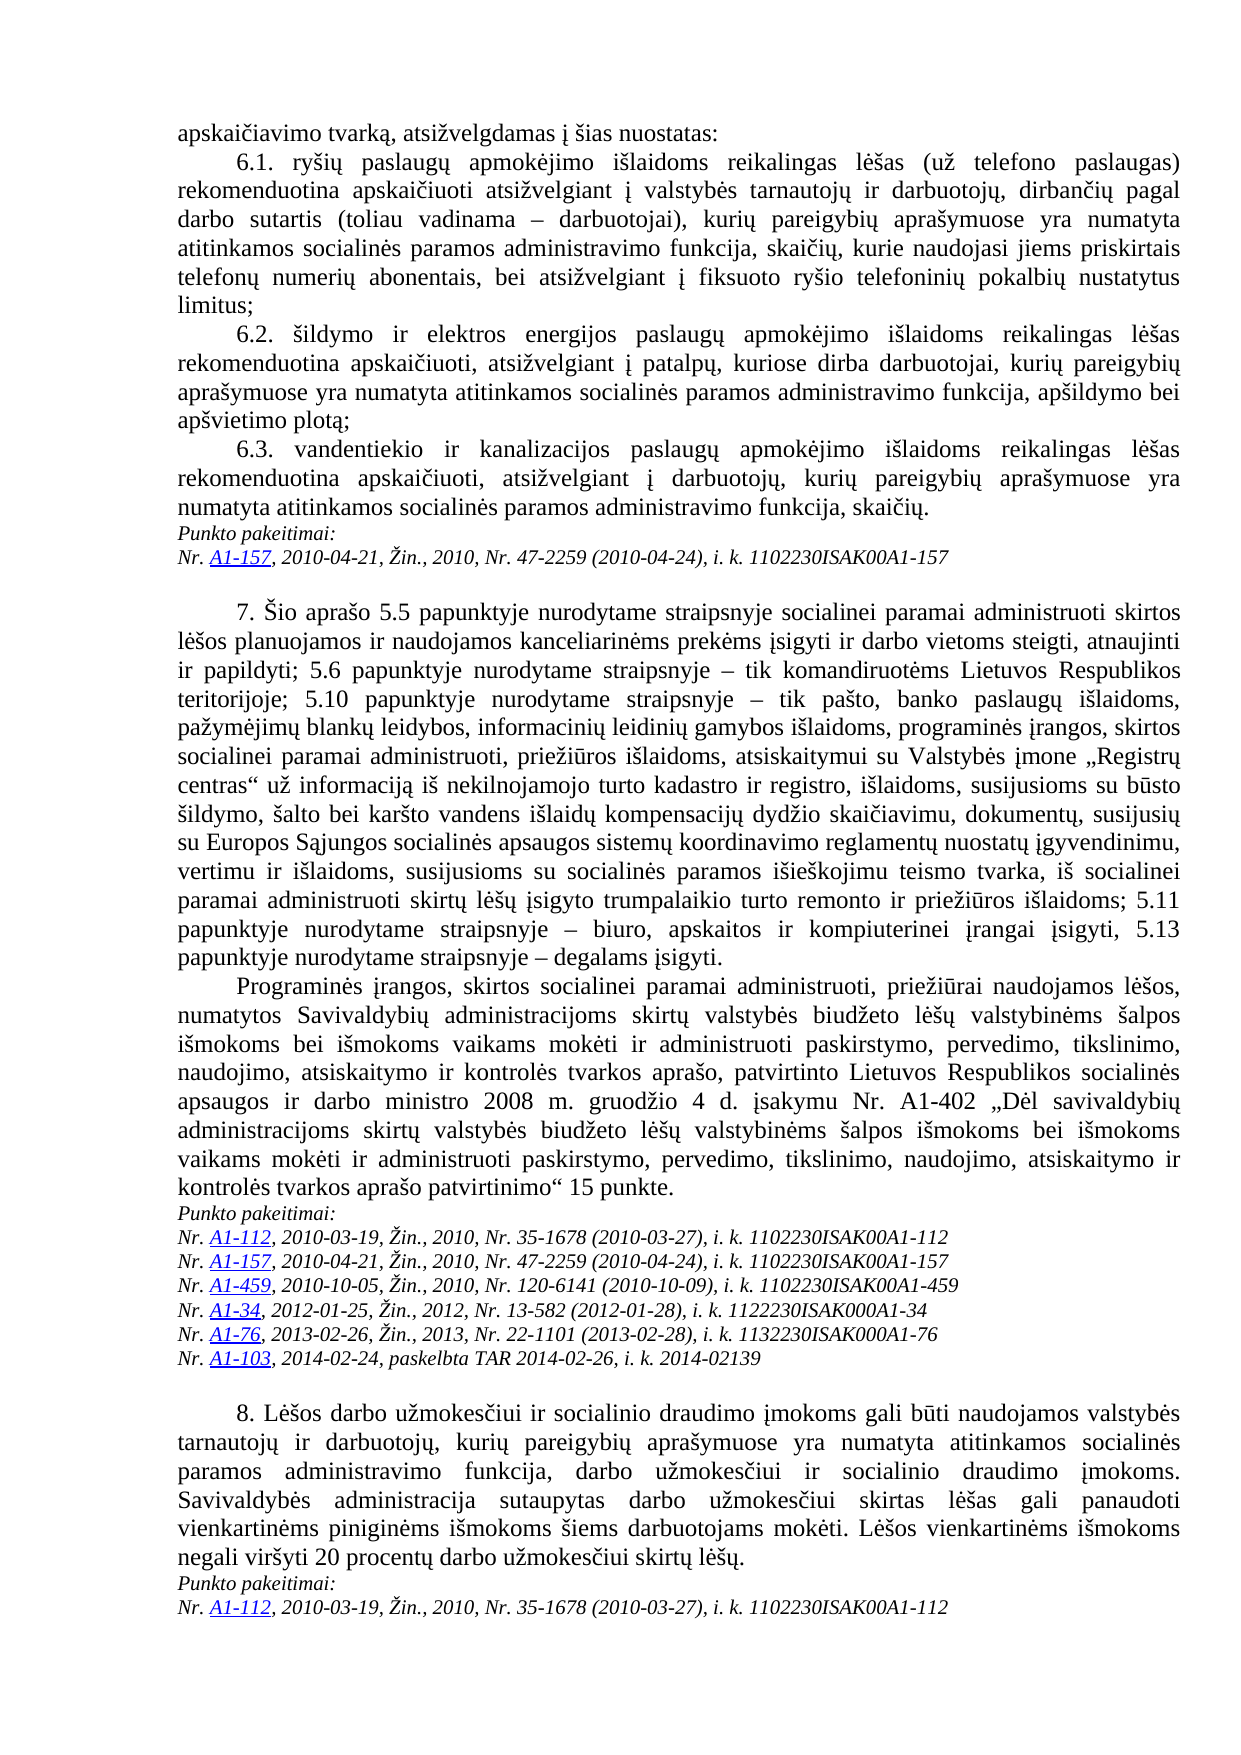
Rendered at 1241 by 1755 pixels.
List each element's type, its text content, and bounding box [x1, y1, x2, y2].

text Nr. A1-112, 2010-03-19, Žin., 2010, Nr. 35-1678 (2010-03-27), i. k. 1102230ISAK00A1-112 [177, 1225, 1181, 1249]
text 8. Lėšos darbo užmokesčiui ir socialinio draudimo įmokoms gali būti naudojamos valstybės tarnautojų ir darbuotojų, kurių pareigybių aprašymuose yra numatyta atitinkamos socialinės paramos administravimo funkcija, darbo užmokesčiui ir socialinio draudimo įmokoms. Savivaldybės administracija sutaupytas darbo užmokesčiui skirtas lėšas gali panaudoti vienkartinėms piniginėms išmokoms šiems darbuotojams mokėti. Lėšos vienkartinėms išmokoms negali viršyti 20 procentų darbo užmokesčiui skirtų lėšų. [177, 1398, 1181, 1571]
text 6.1. ryšių paslaugų apmokėjimo išlaidoms reikalingas lėšas (už telefono paslaugas) rekomenduotina apskaičiuoti atsižvelgiant į valstybės tarnautojų ir darbuotojų, dirbančių pagal darbo sutartis (toliau vadinama – darbuotojai), kurių pareigybių aprašymuose yra numatyta atitinkamos socialinės paramos administravimo funkcija, skaičių, kurie naudojasi jiems priskirtais telefonų numerių abonentais, bei atsižvelgiant į fiksuoto ryšio telefoninių pokalbių nustatytus limitus; [177, 147, 1181, 319]
text Punkto pakeitimai: [177, 1571, 1181, 1595]
text 6.3. vandentiekio ir kanalizacijos paslaugų apmokėjimo išlaidoms reikalingas lėšas rekomenduotina apskaičiuoti, atsižvelgiant į darbuotojų, kurių pareigybių aprašymuose yra numatyta atitinkamos socialinės paramos administravimo funkcija, skaičių. [177, 434, 1181, 521]
text Punkto pakeitimai: [177, 521, 1181, 545]
text Nr. A1-157, 2010-04-21, Žin., 2010, Nr. 47-2259 (2010-04-24), i. k. 1102230ISAK00A1-157 [177, 1249, 1181, 1273]
text Nr. A1-103, 2014-02-24, paskelbta TAR 2014-02-26, i. k. 2014-02139 [177, 1346, 1181, 1370]
text Punkto pakeitimai: [177, 1201, 1181, 1225]
text apskaičiavimo tvarką, atsižvelgdamas į šias nuostatas: [177, 118, 1181, 147]
text 7. Šio aprašo 5.5 papunktyje nurodytame straipsnyje socialinei paramai administruoti skirtos lėšos planuojamos ir naudojamos kanceliarinėms prekėms įsigyti ir darbo vietoms steigti, atnaujinti ir papildyti; 5.6 papunktyje nurodytame straipsnyje – tik komandiruotėms Lietuvos Respublikos teritorijoje; 5.10 papunktyje nurodytame straipsnyje – tik pašto, banko paslaugų išlaidoms, pažymėjimų blankų leidybos, informacinių leidinių gamybos išlaidoms, programinės įrangos, skirtos socialinei paramai administruoti, priežiūros išlaidoms, atsiskaitymui su Valstybės įmone „Registrų centras“ už informaciją iš nekilnojamojo turto kadastro ir registro, išlaidoms, susijusioms su būsto šildymo, šalto bei karšto vandens išlaidų kompensacijų dydžio skaičiavimu, dokumentų, susijusių su Europos Sąjungos socialinės apsaugos sistemų koordinavimo reglamentų nuostatų įgyvendinimu, vertimu ir išlaidoms, susijusioms su socialinės paramos išieškojimu teismo tvarka, iš socialinei paramai administruoti skirtų lėšų įsigyto trumpalaikio turto remonto ir priežiūros išlaidoms; 5.11 papunktyje nurodytame straipsnyje – biuro, apskaitos ir kompiuterinei įrangai įsigyti, 5.13 papunktyje nurodytame straipsnyje – degalams įsigyti. [177, 597, 1181, 971]
text Nr. A1-112, 2010-03-19, Žin., 2010, Nr. 35-1678 (2010-03-27), i. k. 1102230ISAK00A1-112 [177, 1595, 1181, 1619]
text Nr. A1-157, 2010-04-21, Žin., 2010, Nr. 47-2259 (2010-04-24), i. k. 1102230ISAK00A1-157 [177, 545, 1181, 569]
text Nr. A1-76, 2013-02-26, Žin., 2013, Nr. 22-1101 (2013-02-28), i. k. 1132230ISAK000A1-76 [177, 1322, 1181, 1346]
text 6.2. šildymo ir elektros energijos paslaugų apmokėjimo išlaidoms reikalingas lėšas rekomenduotina apskaičiuoti, atsižvelgiant į patalpų, kuriose dirba darbuotojai, kurių pareigybių aprašymuose yra numatyta atitinkamos socialinės paramos administravimo funkcija, apšildymo bei apšvietimo plotą; [177, 319, 1181, 434]
text Nr. A1-459, 2010-10-05, Žin., 2010, Nr. 120-6141 (2010-10-09), i. k. 1102230ISAK00A1-459 [177, 1273, 1181, 1297]
text Programinės įrangos, skirtos socialinei paramai administruoti, priežiūrai naudojamos lėšos, numatytos Savivaldybių administracijoms skirtų valstybės biudžeto lėšų valstybinėms šalpos išmokoms bei išmokoms vaikams mokėti ir administruoti paskirstymo, pervedimo, tikslinimo, naudojimo, atsiskaitymo ir kontrolės tvarkos aprašo, patvirtinto Lietuvos Respublikos socialinės apsaugos ir darbo ministro 2008 m. gruodžio 4 d. įsakymu Nr. A1-402 „Dėl savivaldybių administracijoms skirtų valstybės biudžeto lėšų valstybinėms šalpos išmokoms bei išmokoms vaikams mokėti ir administruoti paskirstymo, pervedimo, tikslinimo, naudojimo, atsiskaitymo ir kontrolės tvarkos aprašo patvirtinimo“ 15 punkte. [177, 971, 1181, 1201]
text Nr. A1-34, 2012-01-25, Žin., 2012, Nr. 13-582 (2012-01-28), i. k. 1122230ISAK000A1-34 [177, 1297, 1181, 1322]
